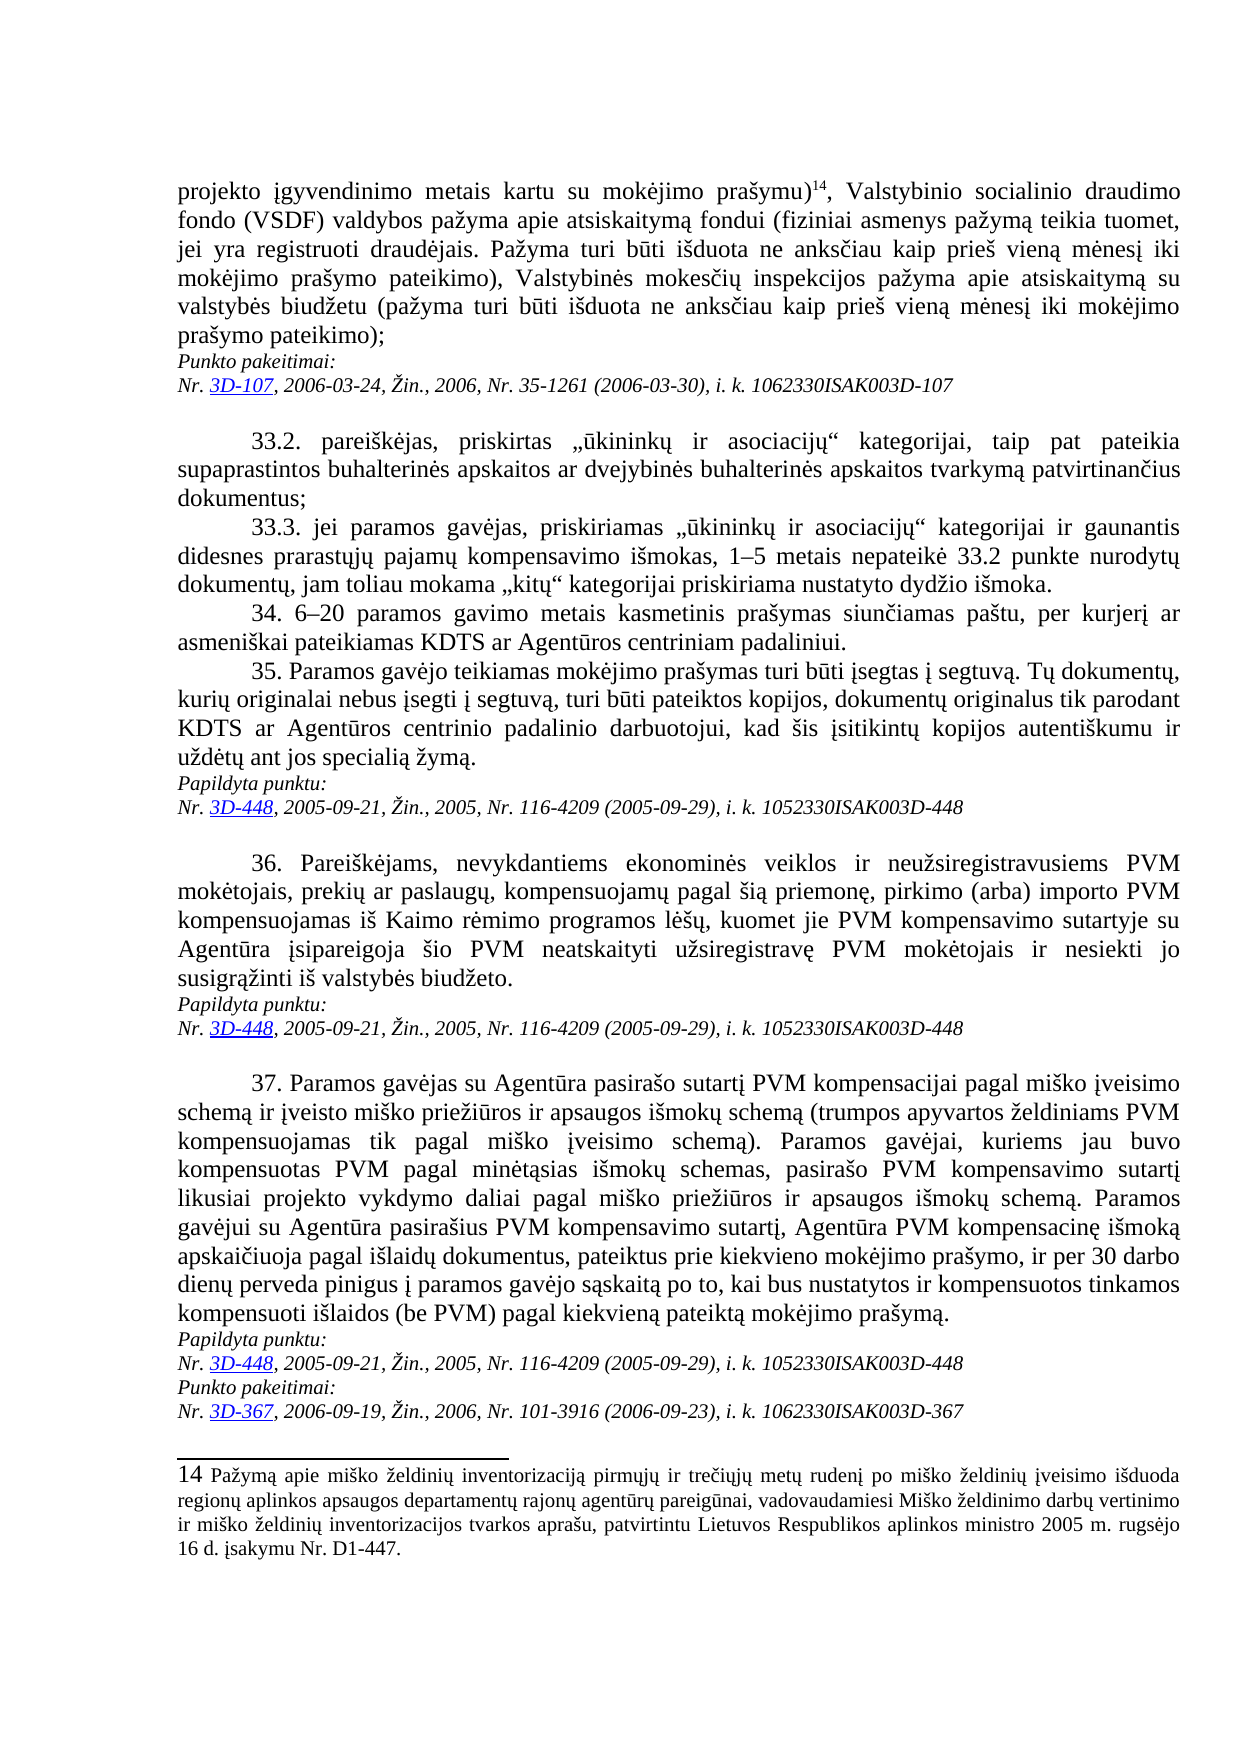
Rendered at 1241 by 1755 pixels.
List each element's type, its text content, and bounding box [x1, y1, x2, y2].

text 33.2. pareiškėjas, priskirtas „ūkininkų ir asociacijų“ kategorijai, taip pat pateikia supaprastintos buhalterinės apskaitos ar dvejybinės buhalterinės apskaitos tvarkymą patvirtinančius dokumentus; [177, 426, 1181, 512]
text 36. Pareiškėjams, nevykdantiems ekonominės veiklos ir neužsiregistravusiems PVM mokėtojais, prekių ar paslaugų, kompensuojamų pagal šią priemonę, pirkimo (arba) importo PVM kompensuojamas iš Kaimo rėmimo programos lėšų, kuomet jie PVM kompensavimo sutartyje su Agentūra įsipareigoja šio PVM neatskaityti užsiregistravę PVM mokėtojais ir nesiekti jo susigrąžinti iš valstybės biudžeto. [177, 848, 1181, 991]
text Nr. 3D-107, 2006-03-24, Žin., 2006, Nr. 35-1261 (2006-03-30), i. k. 1062330ISAK003D-107 [177, 373, 1181, 397]
text projekto įgyvendinimo metais kartu su mokėjimo prašymu), Valstybinio socialinio draudimo fondo (VSDF) valdybos pažyma apie atsiskaitymą fondui (fiziniai asmenys pažymą teikia tuomet, jei yra registruoti draudėjais. Pažyma turi būti išduota ne anksčiau kaip prieš vieną mėnesį iki mokėjimo prašymo pateikimo), Valstybinės mokesčių inspekcijos pažyma apie atsiskaitymą su valstybės biudžetu (pažyma turi būti išduota ne anksčiau kaip prieš vieną mėnesį iki mokėjimo prašymo pateikimo); [177, 176, 1181, 349]
text Nr. 3D-367, 2006-09-19, Žin., 2006, Nr. 101-3916 (2006-09-23), i. k. 1062330ISAK003D-367 [177, 1399, 1181, 1423]
text Papildyta punktu: [177, 1327, 1181, 1351]
text Punkto pakeitimai: [177, 1375, 1181, 1399]
text Papildyta punktu: [177, 991, 1181, 1016]
text 34. 6–20 paramos gavimo metais kasmetinis prašymas siunčiamas paštu, per kurjerį ar asmeniškai pateikiamas KDTS ar Agentūros centriniam padaliniui. [177, 598, 1181, 656]
text Nr. 3D-448, 2005-09-21, Žin., 2005, Nr. 116-4209 (2005-09-29), i. k. 1052330ISAK003D-448 [177, 1016, 1181, 1039]
text Punkto pakeitimai: [177, 349, 1181, 373]
text 33.3. jei paramos gavėjas, priskiriamas „ūkininkų ir asociacijų“ kategorijai ir gaunantis didesnes prarastųjų pajamų kompensavimo išmokas, 1–5 metais nepateikė 33.2 punkte nurodytų dokumentų, jam toliau mokama „kitų“ kategorijai priskiriama nustatyto dydžio išmoka. [177, 512, 1181, 598]
text Papildyta punktu: [177, 771, 1181, 795]
text 37. Paramos gavėjas su Agentūra pasirašo sutartį PVM kompensacijai pagal miško įveisimo schemą ir įveisto miško priežiūros ir apsaugos išmokų schemą (trumpos apyvartos želdiniams PVM kompensuojamas tik pagal miško įveisimo schemą). Paramos gavėjai, kuriems jau buvo kompensuotas PVM pagal minėtąsias išmokų schemas, pasirašo PVM kompensavimo sutartį likusiai projekto vykdymo daliai pagal miško priežiūros ir apsaugos išmokų schemą. Paramos gavėjui su Agentūra pasirašius PVM kompensavimo sutartį, Agentūra PVM kompensacinę išmoką apskaičiuoja pagal išlaidų dokumentus, pateiktus prie kiekvieno mokėjimo prašymo, ir per 30 darbo dienų perveda pinigus į paramos gavėjo sąskaitą po to, kai bus nustatytos ir kompensuotos tinkamos kompensuoti išlaidos (be PVM) pagal kiekvieną pateiktą mokėjimo prašymą. [177, 1068, 1181, 1327]
text Nr. 3D-448, 2005-09-21, Žin., 2005, Nr. 116-4209 (2005-09-29), i. k. 1052330ISAK003D-448 [177, 795, 1181, 819]
text Nr. 3D-448, 2005-09-21, Žin., 2005, Nr. 116-4209 (2005-09-29), i. k. 1052330ISAK003D-448 [177, 1351, 1181, 1375]
text 35. Paramos gavėjo teikiamas mokėjimo prašymas turi būti įsegtas į segtuvą. Tų dokumentų, kurių originalai nebus įsegti į segtuvą, turi būti pateiktos kopijos, dokumentų originalus tik parodant KDTS ar Agentūros centrinio padalinio darbuotojui, kad šis įsitikintų kopijos autentiškumu ir uždėtų ant jos specialią žymą. [177, 656, 1181, 771]
text Pažymą apie miško želdinių inventorizaciją pirmųjų ir trečiųjų metų rudenį po miško želdinių įveisimo išduoda regionų aplinkos apsaugos departamentų rajonų agentūrų pareigūnai, vadovaudamiesi Miško želdinimo darbų vertinimo ir miško želdinių inventorizacijos tvarkos aprašu, patvirtintu Lietuvos Respublikos aplinkos ministro 2005 m. rugsėjo 16 d. įsakymu Nr. D1-447. [177, 1459, 1181, 1560]
